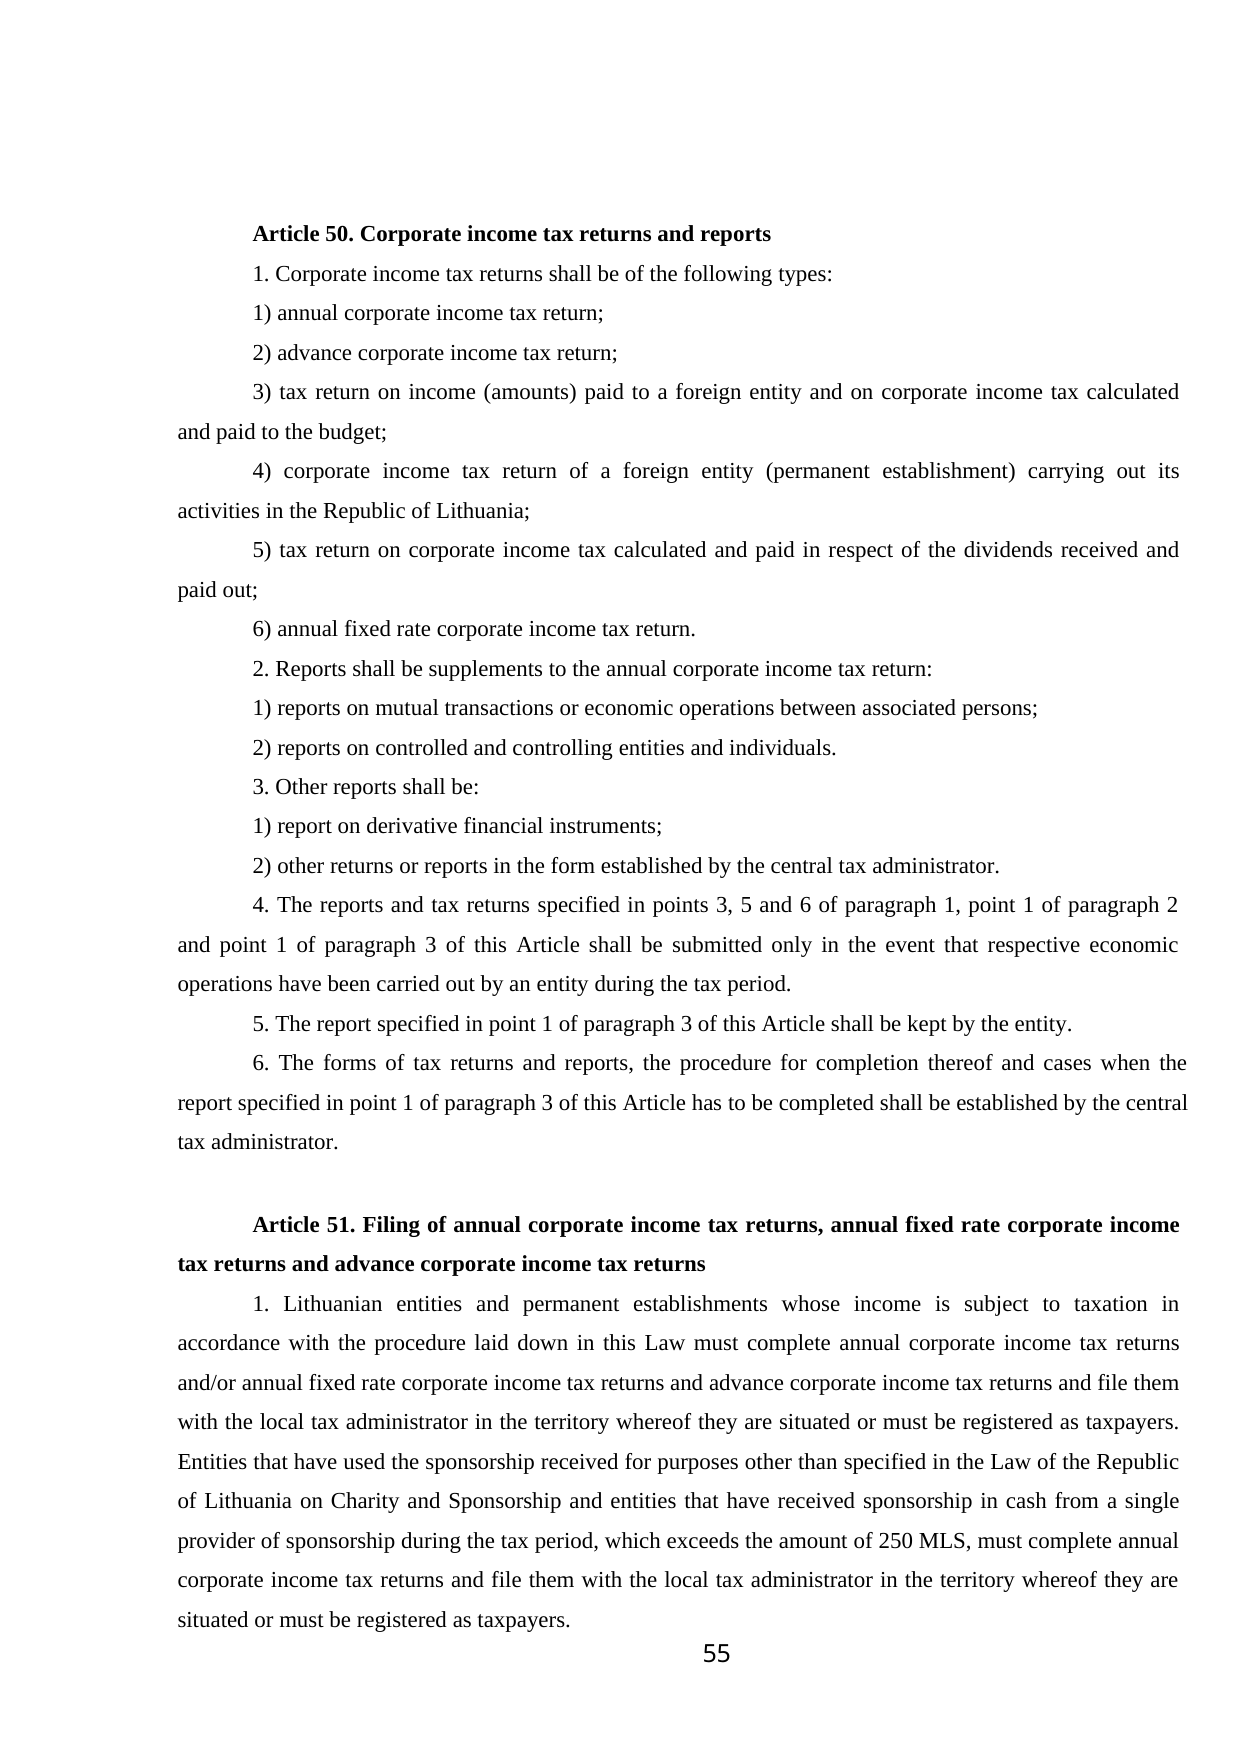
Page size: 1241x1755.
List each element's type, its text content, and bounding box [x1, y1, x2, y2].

text 2) advance corporate income tax return; [177, 339, 1181, 365]
text 3) tax return on income (amounts) paid to a foreign entity and on corporate income tax calculated and paid to the budget; [177, 378, 1181, 444]
text 2) reports on controlled and controlling entities and individuals. [177, 733, 1181, 760]
text 5. The report specified in point 1 of paragraph 3 of this Article shall be kept by the entity. [177, 1010, 1181, 1036]
text 1) reports on mutual transactions or economic operations between associated persons; [177, 694, 1181, 720]
text Article 51. Filing of annual corporate income tax returns, annual fixed rate corporate income tax returns and advance corporate income tax returns [177, 1211, 1181, 1277]
text 1. Corporate income tax returns shall be of the following types: [177, 260, 1181, 286]
text 5) tax return on corporate income tax calculated and paid in respect of the dividends received and paid out; [177, 536, 1181, 602]
text 1) annual corporate income tax return; [177, 299, 1181, 326]
text 6) annual fixed rate corporate income tax return. [177, 615, 1181, 641]
text 1) report on derivative financial instruments; [177, 812, 1181, 839]
text 3. Other reports shall be: [177, 773, 1181, 799]
text 2) other returns or reports in the form established by the central tax administrator. [177, 852, 1181, 878]
text 4) corporate income tax return of a foreign entity (permanent establishment) carrying out its activities in the Republic of Lithuania; [177, 457, 1181, 523]
text 6. The forms of tax returns and reports, the procedure for completion thereof and cases when the report specified in point 1 of paragraph 3 of this Article has to be completed shall be established by the central tax administrator. [177, 1049, 1190, 1155]
text 2. Reports shall be supplements to the annual corporate income tax return: [177, 654, 1181, 681]
text Article 50. Corporate income tax returns and reports [177, 220, 1181, 247]
text 4. The reports and tax returns specified in points 3, 5 and 6 of paragraph 1, point 1 of paragraph 2 and point 1 of paragraph 3 of this Article shall be submitted only in the event that respective economic operations have been carried out by an entity during the tax period. [177, 891, 1181, 997]
text 1. Lithuanian entities and permanent establishments whose income is subject to taxation in accordance with the procedure laid down in this Law must complete annual corporate income tax returns and/or annual fixed rate corporate income tax returns and advance corporate income tax returns and file them with the local tax administrator in the territory whereof they are situated or must be registered as taxpayers. Entities that have used the sponsorship received for purposes other than specified in the Law of the Republic of Lithuania on Charity and Sponsorship and entities that have received sponsorship in cash from a single provider of sponsorship during the tax period, which exceeds the amount of 250 MLS, must complete annual corporate income tax returns and file them with the local tax administrator in the territory whereof they are situated or must be registered as taxpayers. [177, 1290, 1181, 1632]
